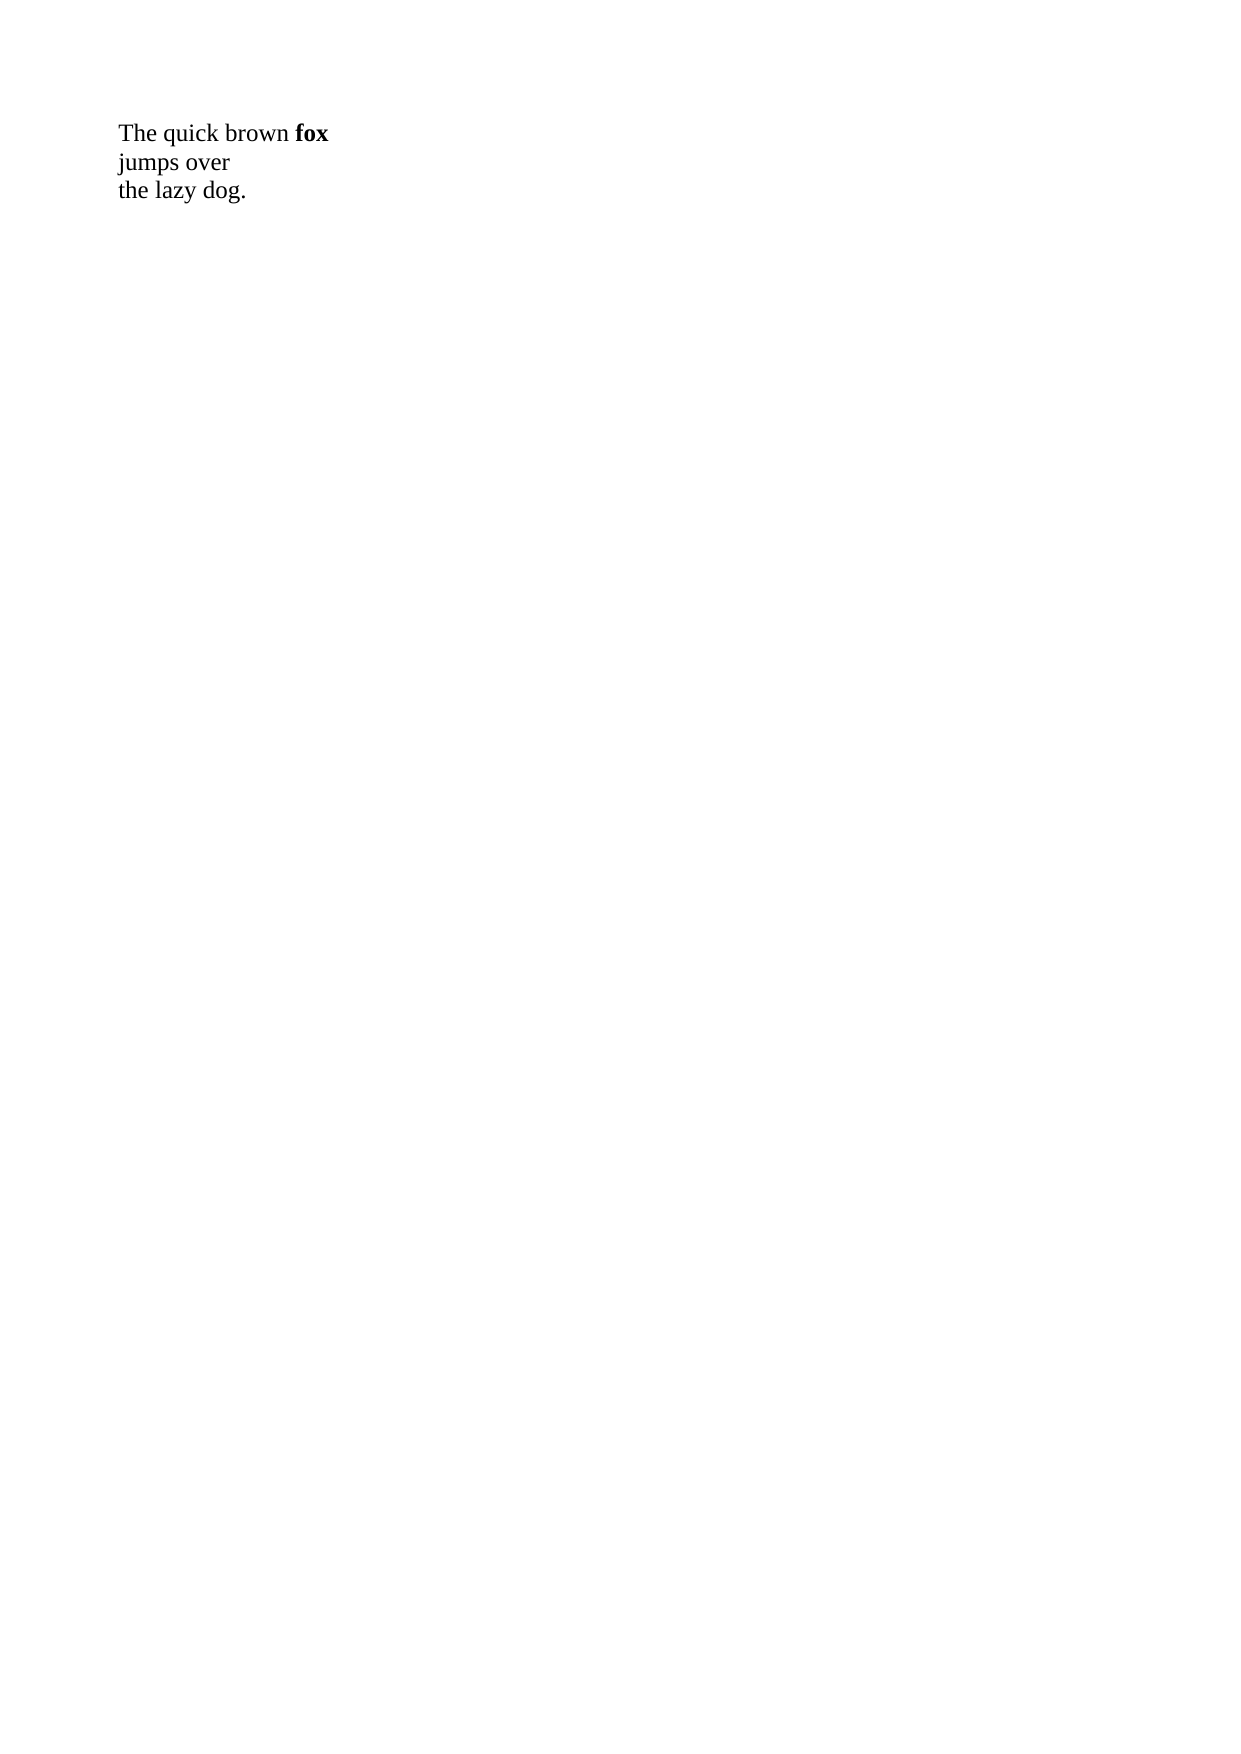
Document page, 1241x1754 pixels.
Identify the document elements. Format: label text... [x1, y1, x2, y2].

text The quick brown fox [118, 118, 1122, 147]
text jumps over [118, 147, 1122, 176]
text the lazy dog. [118, 176, 1122, 204]
